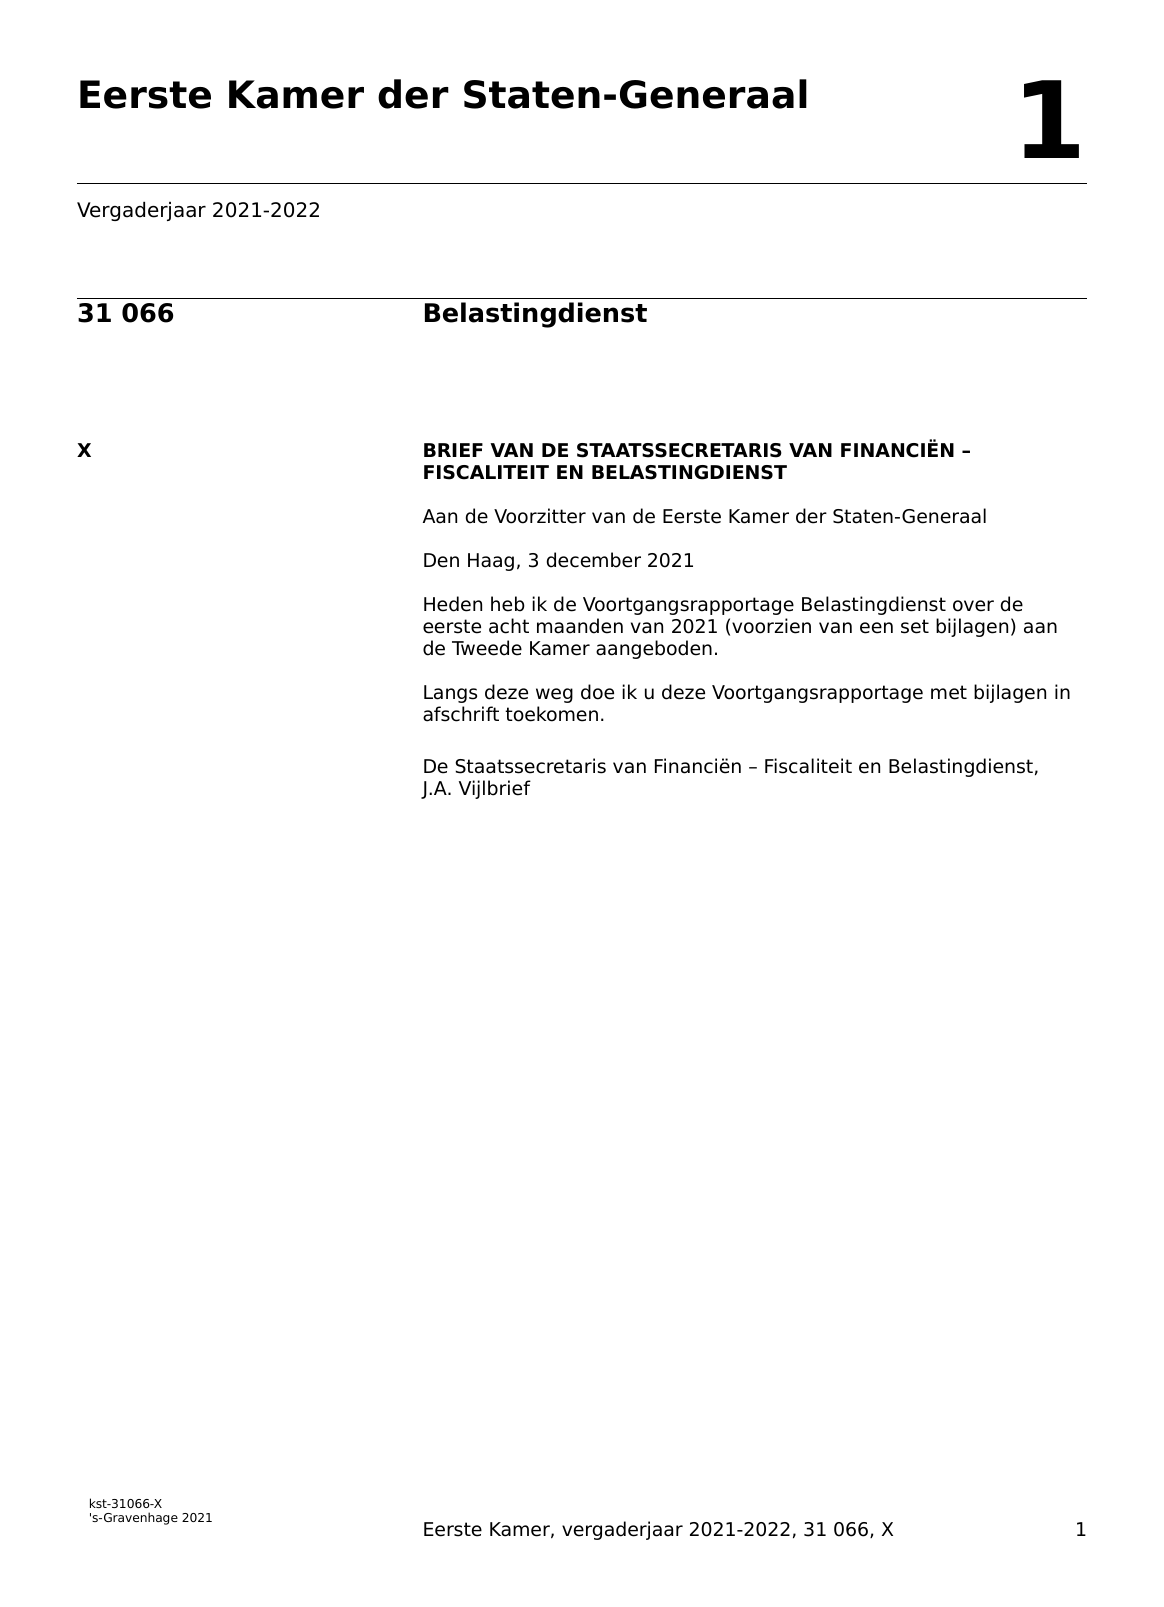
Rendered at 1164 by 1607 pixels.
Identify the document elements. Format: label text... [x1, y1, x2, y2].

subtitle 31 066 Belastingdienst [77, 299, 1087, 329]
text kst-31066-X [88, 1497, 323, 1511]
text Den Haag, 3 december 2021 [422, 550, 1087, 572]
table_header 1 [886, 59, 1087, 183]
text Aan de Voorzitter van de Eerste Kamer der Staten-Generaal [422, 506, 1087, 528]
subtitle X BRIEF VAN DE STAATSSECRETARIS VAN FINANCIËN – FISCALITEIT EN BELASTINGDIENST [77, 440, 1087, 484]
text 's-Gravenhage 2021 [88, 1511, 323, 1525]
text Heden heb ik de Voortgangsrapportage Belastingdienst over de eerste acht maanden van 2021 (voorzien van een set bijlagen) aan de Tweede Kamer aangeboden. [422, 594, 1087, 660]
text De Staatssecretaris van Financiën – Fiscaliteit en Belastingdienst, J.A. Vijlbrief [422, 756, 1087, 800]
table_header Eerste Kamer der Staten-Generaal [77, 59, 886, 183]
text Langs deze weg doe ik u deze Voortgangsrapportage met bijlagen in afschrift toekomen. [422, 682, 1087, 726]
table_cell Vergaderjaar 2021-2022 [77, 184, 1087, 298]
